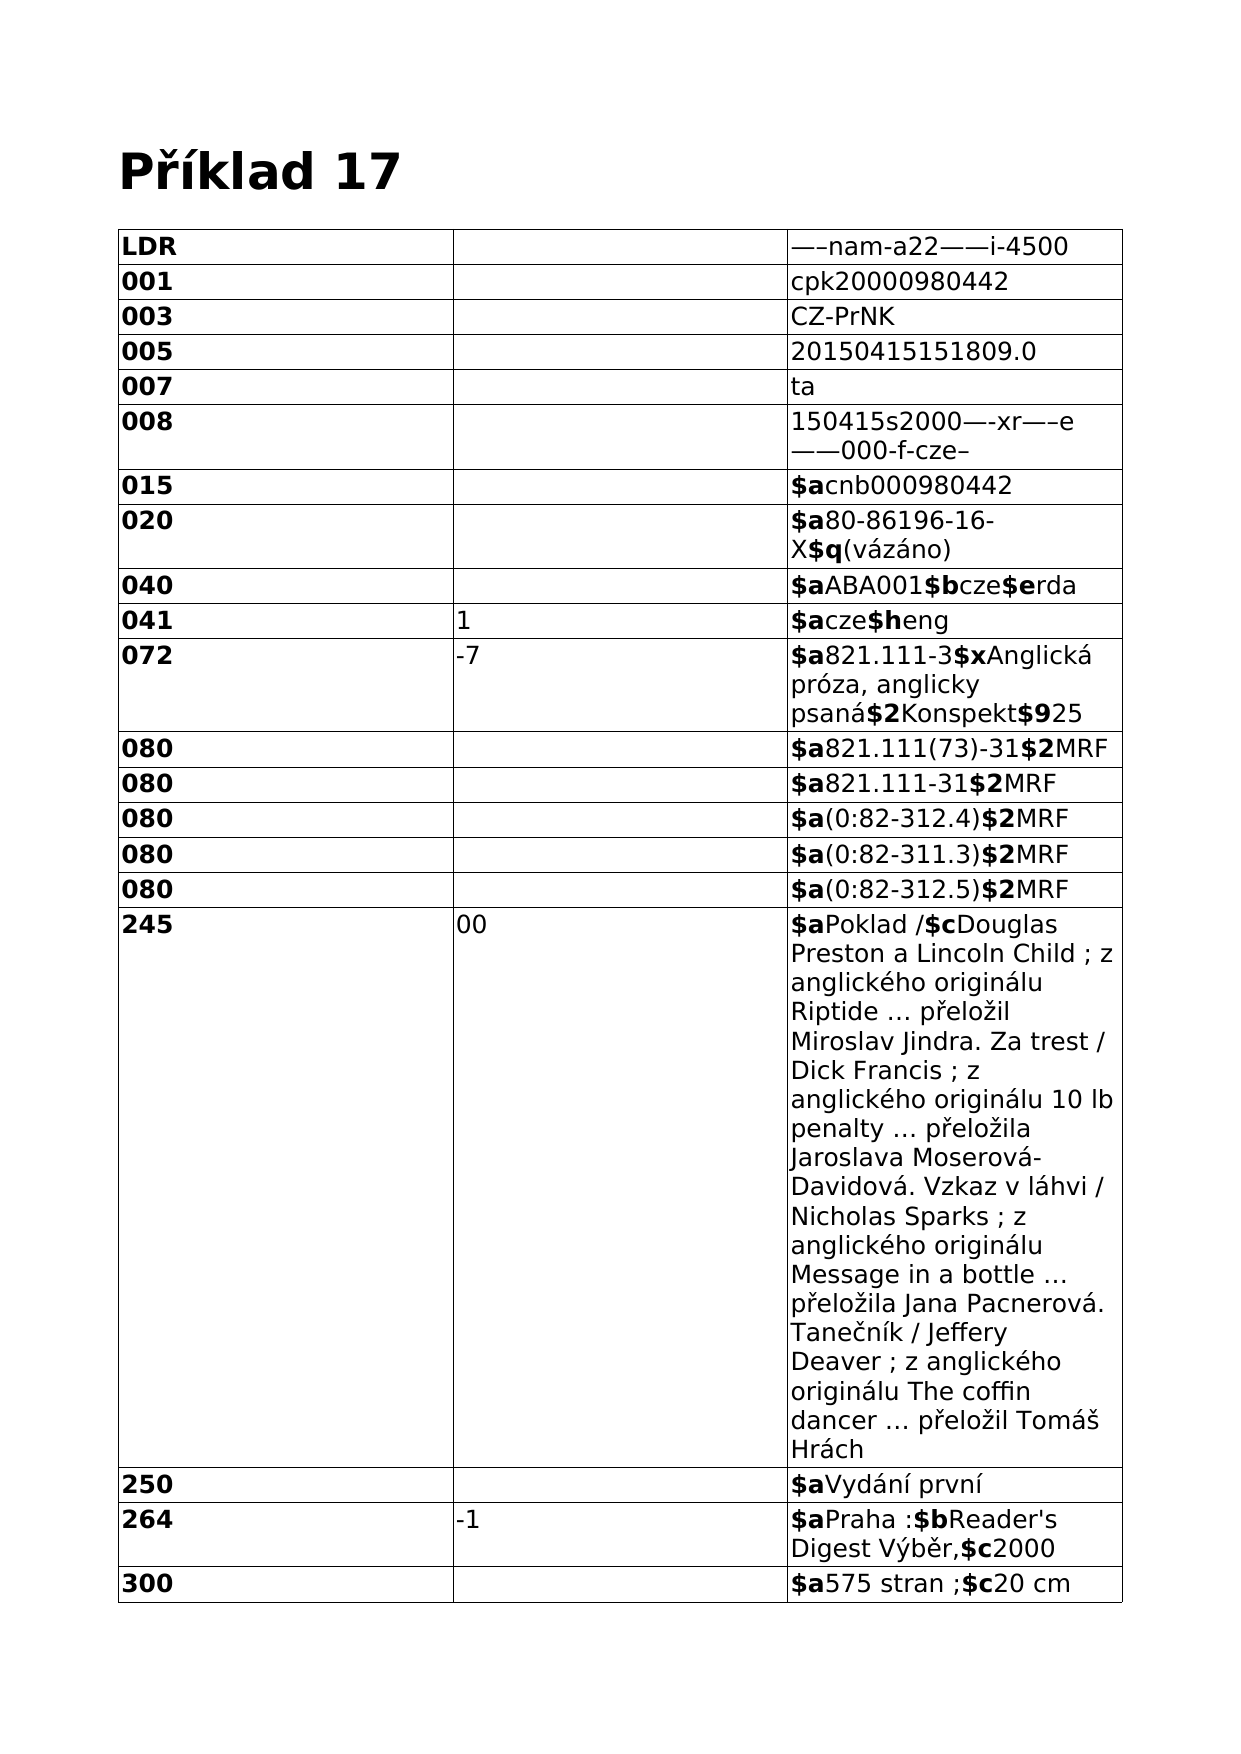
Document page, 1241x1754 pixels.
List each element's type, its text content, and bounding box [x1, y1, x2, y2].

table_cell 040 [119, 569, 453, 603]
table_cell [454, 732, 787, 767]
table_cell -7 [454, 639, 787, 731]
table_cell [454, 265, 787, 299]
table_cell $aPoklad /$cDouglas Preston a Lincoln Child ; z anglického originálu Riptide … přeložil Miroslav Jindra. Za trest / Dick Francis ; z anglického originálu 10 lb penalty … přeložila Jaroslava Moserová-Davidová. Vzkaz v láhvi / Nicholas Sparks ; z anglického originálu Message in a bottle … přeložila Jana Pacnerová. Tanečník / Jeffery Deaver ; z anglického originálu The coffin dancer … přeložil Tomáš Hrách [788, 908, 1122, 1467]
table_cell $a(0:82-312.4)$2MRF [788, 803, 1122, 837]
table_cell 003 [119, 300, 453, 334]
table_cell [454, 1468, 787, 1502]
table_cell 072 [119, 639, 453, 731]
table_cell 20150415151809.0 [788, 335, 1122, 369]
table_cell 041 [119, 604, 453, 638]
table_cell $a80-86196-16-X$q(vázáno) [788, 505, 1122, 568]
table_cell 007 [119, 370, 453, 404]
table_cell 080 [119, 838, 453, 872]
table_cell 005 [119, 335, 453, 369]
table_cell [454, 569, 787, 603]
table_cell 080 [119, 803, 453, 837]
table_cell 245 [119, 908, 453, 1467]
table_cell $a821.111(73)-31$2MRF [788, 732, 1122, 767]
table_cell 008 [119, 405, 453, 468]
subtitle Příklad 17 [118, 143, 1122, 201]
table_cell [454, 838, 787, 872]
table_cell 250 [119, 1468, 453, 1502]
table_cell $a(0:82-311.3)$2MRF [788, 838, 1122, 872]
table_cell $a(0:82-312.5)$2MRF [788, 873, 1122, 907]
table_cell [454, 300, 787, 334]
table_cell [454, 803, 787, 837]
table_cell 150415s2000—-xr—–e——000-f-cze– [788, 405, 1122, 468]
table_cell $acze$heng [788, 604, 1122, 638]
table_cell [454, 405, 787, 468]
table_cell 001 [119, 265, 453, 299]
table_cell -1 [454, 1503, 787, 1566]
table_cell [454, 873, 787, 907]
table_cell 00 [454, 908, 787, 1467]
table_cell $a575 stran ;$c20 cm [788, 1567, 1122, 1602]
table_header [454, 230, 787, 264]
table_cell [454, 505, 787, 568]
table_cell cpk20000980442 [788, 265, 1122, 299]
table_cell 264 [119, 1503, 453, 1566]
table_cell $a821.111-31$2MRF [788, 768, 1122, 802]
table_header LDR [119, 230, 453, 264]
table_cell $aVydání první [788, 1468, 1122, 1502]
table_cell [454, 370, 787, 404]
table_cell [454, 768, 787, 802]
table_header —–nam-a22——i-4500 [788, 230, 1122, 264]
table_cell $aABA001$bcze$erda [788, 569, 1122, 603]
table_cell 020 [119, 505, 453, 568]
table_cell 300 [119, 1567, 453, 1602]
table_cell 080 [119, 873, 453, 907]
table_cell 015 [119, 470, 453, 503]
table_cell 080 [119, 732, 453, 767]
table_cell CZ-PrNK [788, 300, 1122, 334]
table_cell $a821.111-3$xAnglická próza, anglicky psaná$2Konspekt$925 [788, 639, 1122, 731]
table_cell [454, 470, 787, 503]
table_cell ta [788, 370, 1122, 404]
table_cell $acnb000980442 [788, 470, 1122, 503]
table_cell [454, 1567, 787, 1602]
table_cell 1 [454, 604, 787, 638]
table_cell 080 [119, 768, 453, 802]
table_cell [454, 335, 787, 369]
table_cell $aPraha :$bReader's Digest Výběr,$c2000 [788, 1503, 1122, 1566]
